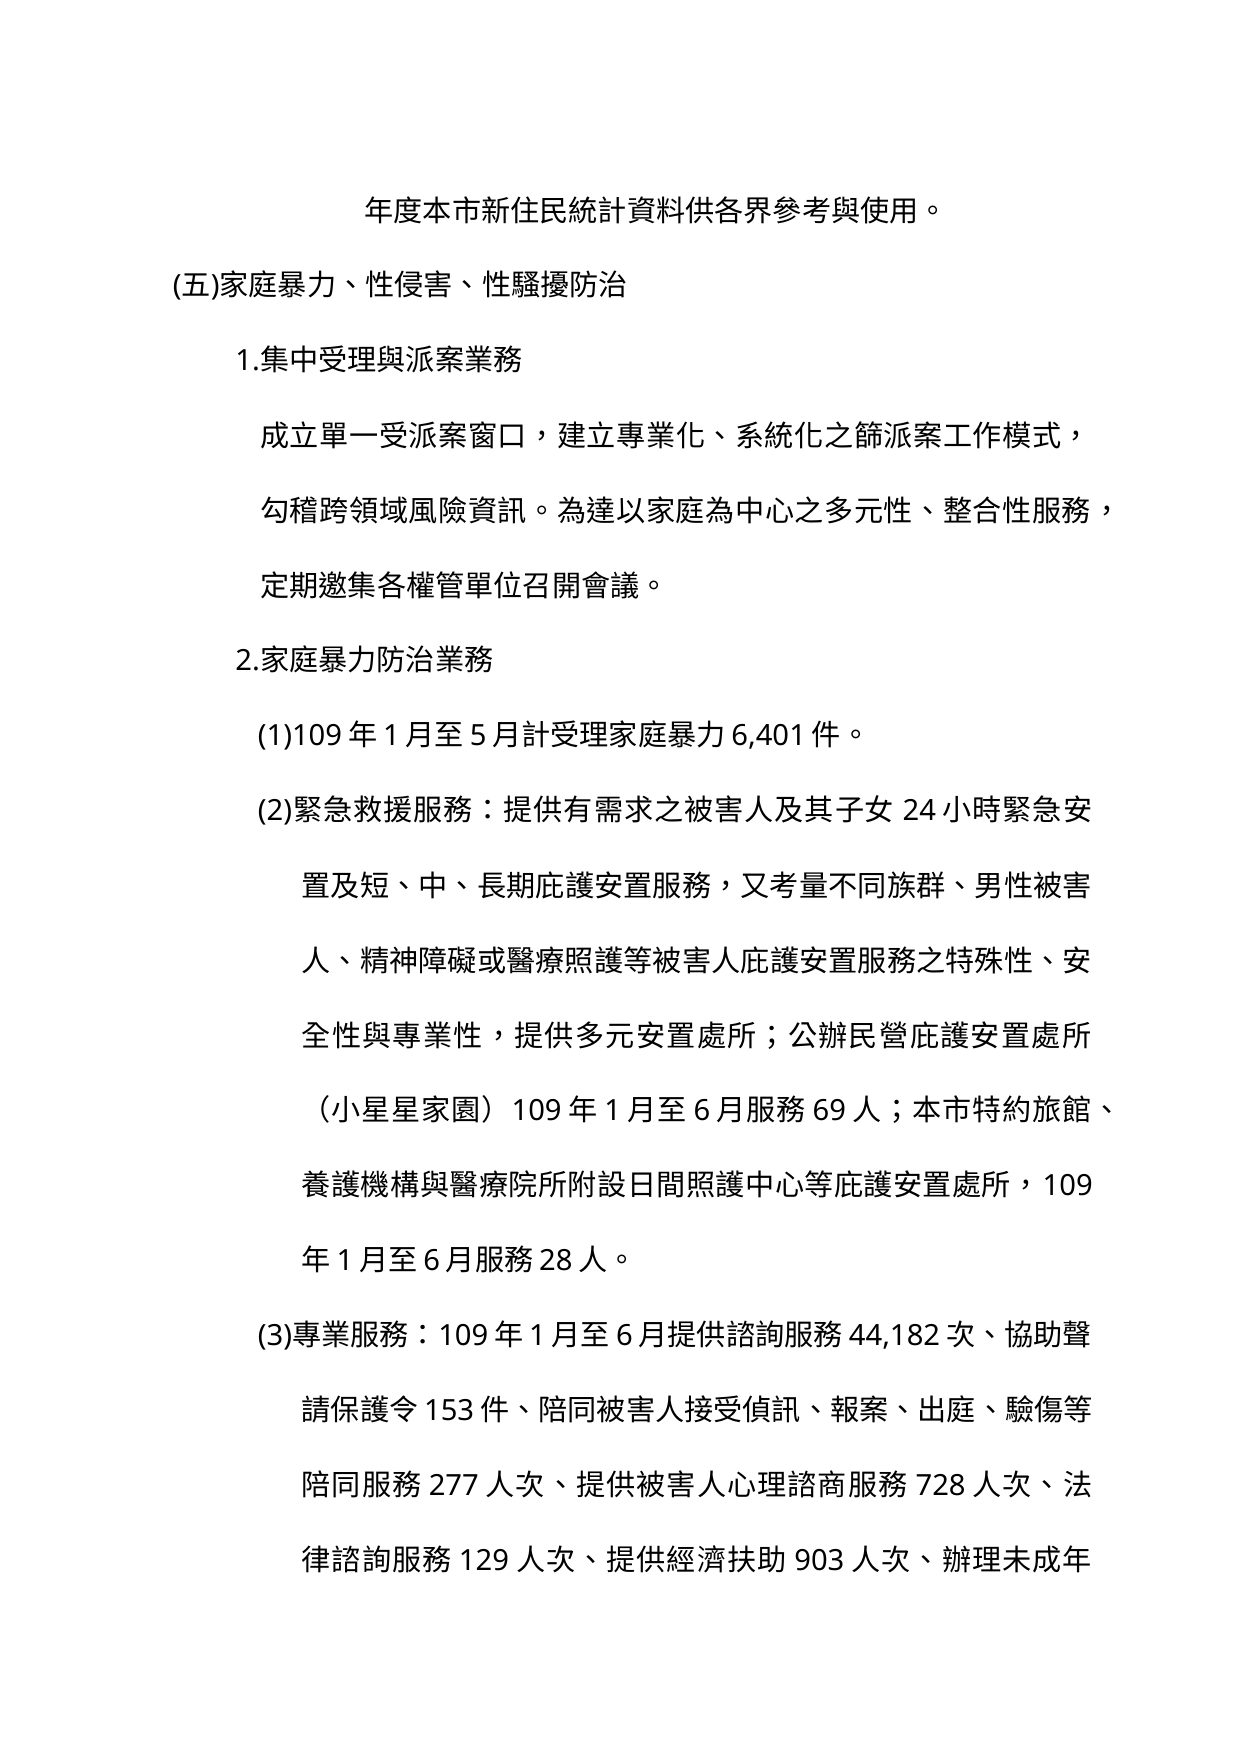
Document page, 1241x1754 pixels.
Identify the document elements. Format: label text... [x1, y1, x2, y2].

text 2.家庭暴力防治業務 [235, 614, 1092, 689]
text (2)緊急救援服務：提供有需求之被害人及其子女24小時緊急安置及短、中、長期庇護安置服務，又考量不同族群、男性被害人、精神障礙或醫療照護等被害人庇護安置服務之特殊性、安全性與專業性，提供多元安置處所；公辦民營庇護安置處所（小星星家園）109年1月至6月服務69人；本市特約旅館、養護機構與醫療院所附設日間照護中心等庇護安置處所，109年1月至6月服務28人。 [258, 764, 1092, 1289]
text 1.集中受理與派案業務 [235, 314, 1092, 389]
text (五)家庭暴力、性侵害、性騷擾防治 [173, 239, 1092, 314]
text 成立單一受派案窗口，建立專業化、系統化之篩派案工作模式，勾稽跨領域風險資訊。為達以家庭為中心之多元性、整合性服務，定期邀集各權管單位召開會議。 [260, 389, 1092, 614]
text (3)專業服務：109年1月至6月提供諮詢服務44,182次、協助聲請保護令153件、陪同被害人接受偵訊、報案、出庭、驗傷等陪同服務277人次、提供被害人心理諮商服務728人次、法律諮詢服務129人次、提供經濟扶助903人次、辦理未成年 [258, 1289, 1092, 1589]
text 年度本市新住民統計資料供各界參考與使用。 [335, 164, 1092, 239]
text (1)109年1月至5月計受理家庭暴力6,401件。 [258, 689, 1092, 764]
